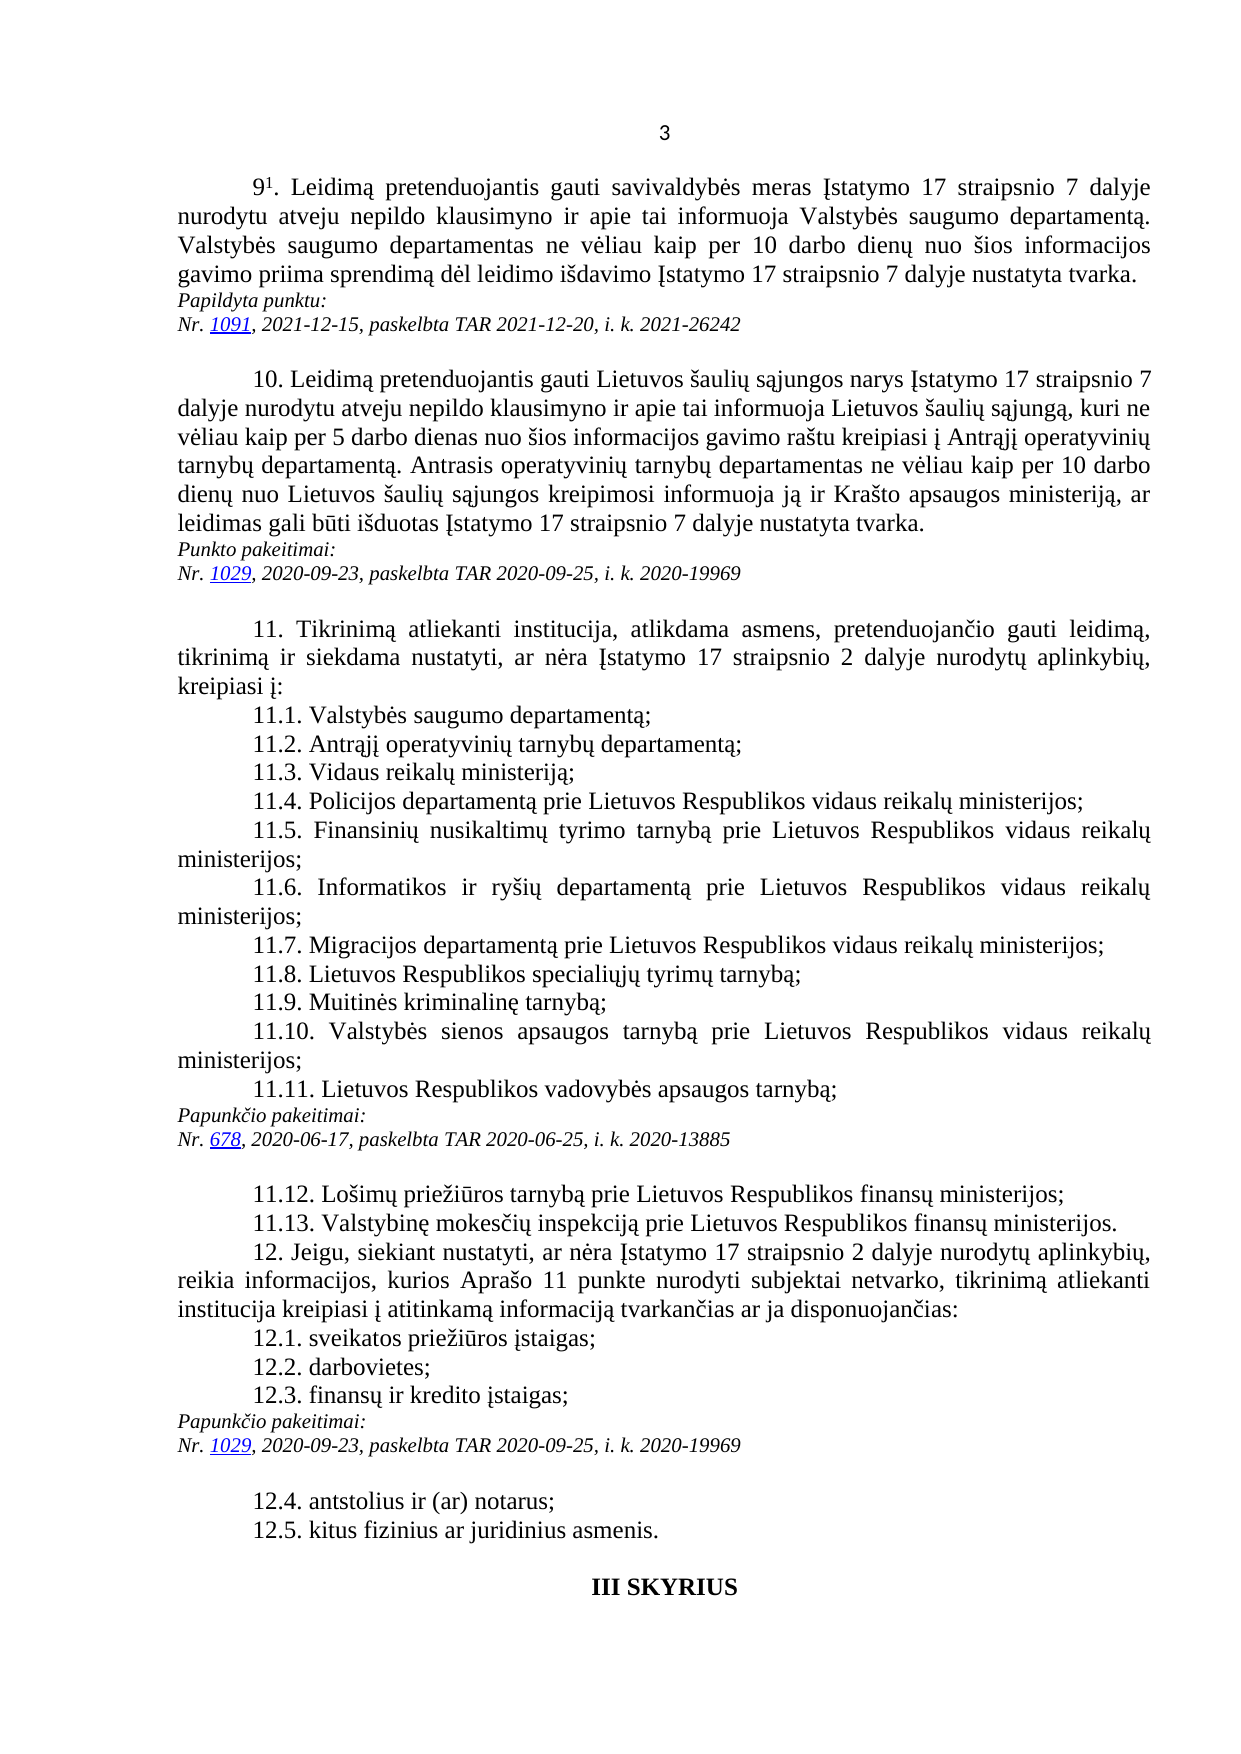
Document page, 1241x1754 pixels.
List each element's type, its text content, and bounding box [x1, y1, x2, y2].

text Papunkčio pakeitimai: [177, 1409, 1152, 1433]
text 11.12. Lošimų priežiūros tarnybą prie Lietuvos Respublikos finansų ministerijos; [177, 1179, 1152, 1208]
text Nr. 1029, 2020-09-23, paskelbta TAR 2020-09-25, i. k. 2020-19969 [177, 561, 1152, 585]
text 12.1. sveikatos priežiūros įstaigas; [177, 1323, 1152, 1352]
text 11. Tikrinimą atliekanti institucija, atlikdama asmens, pretenduojančio gauti leidimą, tikrinimą ir siekdama nustatyti, ar nėra Įstatymo 17 straipsnio 2 dalyje nurodytų aplinkybių, kreipiasi į: [177, 614, 1152, 700]
text Nr. 678, 2020-06-17, paskelbta TAR 2020-06-25, i. k. 2020-13885 [177, 1127, 1152, 1151]
text 12.2. darbovietes; [177, 1352, 1152, 1381]
text Punkto pakeitimai: [177, 537, 1152, 561]
text Nr. 1029, 2020-09-23, paskelbta TAR 2020-09-25, i. k. 2020-19969 [177, 1433, 1152, 1457]
text 11.10. Valstybės sienos apsaugos tarnybą prie Lietuvos Respublikos vidaus reikalų ministerijos; [177, 1016, 1152, 1074]
text 12.5. kitus fizinius ar juridinius asmenis. [177, 1515, 1152, 1544]
text 11.3. Vidaus reikalų ministeriją; [177, 757, 1152, 786]
text 11.13. Valstybinę mokesčių inspekciją prie Lietuvos Respublikos finansų ministerijos. [177, 1208, 1152, 1237]
text 11.5. Finansinių nusikaltimų tyrimo tarnybą prie Lietuvos Respublikos vidaus reikalų ministerijos; [177, 815, 1152, 872]
text 12.3. finansų ir kredito įstaigas; [177, 1381, 1152, 1409]
text 12.4. antstolius ir (ar) notarus; [177, 1486, 1152, 1515]
text 11.4. Policijos departamentą prie Lietuvos Respublikos vidaus reikalų ministerijos; [177, 786, 1152, 815]
text Nr. 1091, 2021-12-15, paskelbta TAR 2021-12-20, i. k. 2021-26242 [177, 312, 1152, 336]
text 11.9. Muitinės kriminalinę tarnybą; [177, 987, 1152, 1016]
text Papildyta punktu: [177, 287, 1152, 312]
text 11.11. Lietuvos Respublikos vadovybės apsaugos tarnybą; [177, 1074, 1152, 1102]
text 11.7. Migracijos departamentą prie Lietuvos Respublikos vidaus reikalų ministerijos; [177, 930, 1152, 959]
text 11.2. Antrąjį operatyvinių tarnybų departamentą; [177, 729, 1152, 757]
text 11.6. Informatikos ir ryšių departamentą prie Lietuvos Respublikos vidaus reikalų ministerijos; [177, 872, 1152, 930]
text Papunkčio pakeitimai: [177, 1102, 1152, 1127]
text 11.8. Lietuvos Respublikos specialiųjų tyrimų tarnybą; [177, 959, 1152, 987]
text 11.1. Valstybės saugumo departamentą; [177, 700, 1152, 729]
text 91. Leidimą pretenduojantis gauti savivaldybės meras Įstatymo 17 straipsnio 7 dalyje nurodytu atveju nepildo klausimyno ir apie tai informuoja Valstybės saugumo departamentą. Valstybės saugumo departamentas ne vėliau kaip per 10 darbo dienų nuo šios informacijos gavimo priima sprendimą dėl leidimo išdavimo Įstatymo 17 straipsnio 7 dalyje nustatyta tvarka. [177, 172, 1152, 287]
text 12. Jeigu, siekiant nustatyti, ar nėra Įstatymo 17 straipsnio 2 dalyje nurodytų aplinkybių, reikia informacijos, kurios Aprašo 11 punkte nurodyti subjektai netvarko, tikrinimą atliekanti institucija kreipiasi į atitinkamą informaciją tvarkančias ar ja disponuojančias: [177, 1237, 1152, 1323]
text 10. Leidimą pretenduojantis gauti Lietuvos šaulių sąjungos narys Įstatymo 17 straipsnio 7 dalyje nurodytu atveju nepildo klausimyno ir apie tai informuoja Lietuvos šaulių sąjungą, kuri ne vėliau kaip per 5 darbo dienas nuo šios informacijos gavimo raštu kreipiasi į Antrąjį operatyvinių tarnybų departamentą. Antrasis operatyvinių tarnybų departamentas ne vėliau kaip per 10 darbo dienų nuo Lietuvos šaulių sąjungos kreipimosi informuoja ją ir Krašto apsaugos ministeriją, ar leidimas gali būti išduotas Įstatymo 17 straipsnio 7 dalyje nustatyta tvarka. [177, 364, 1152, 537]
text III SKYRIUS [177, 1572, 1152, 1601]
